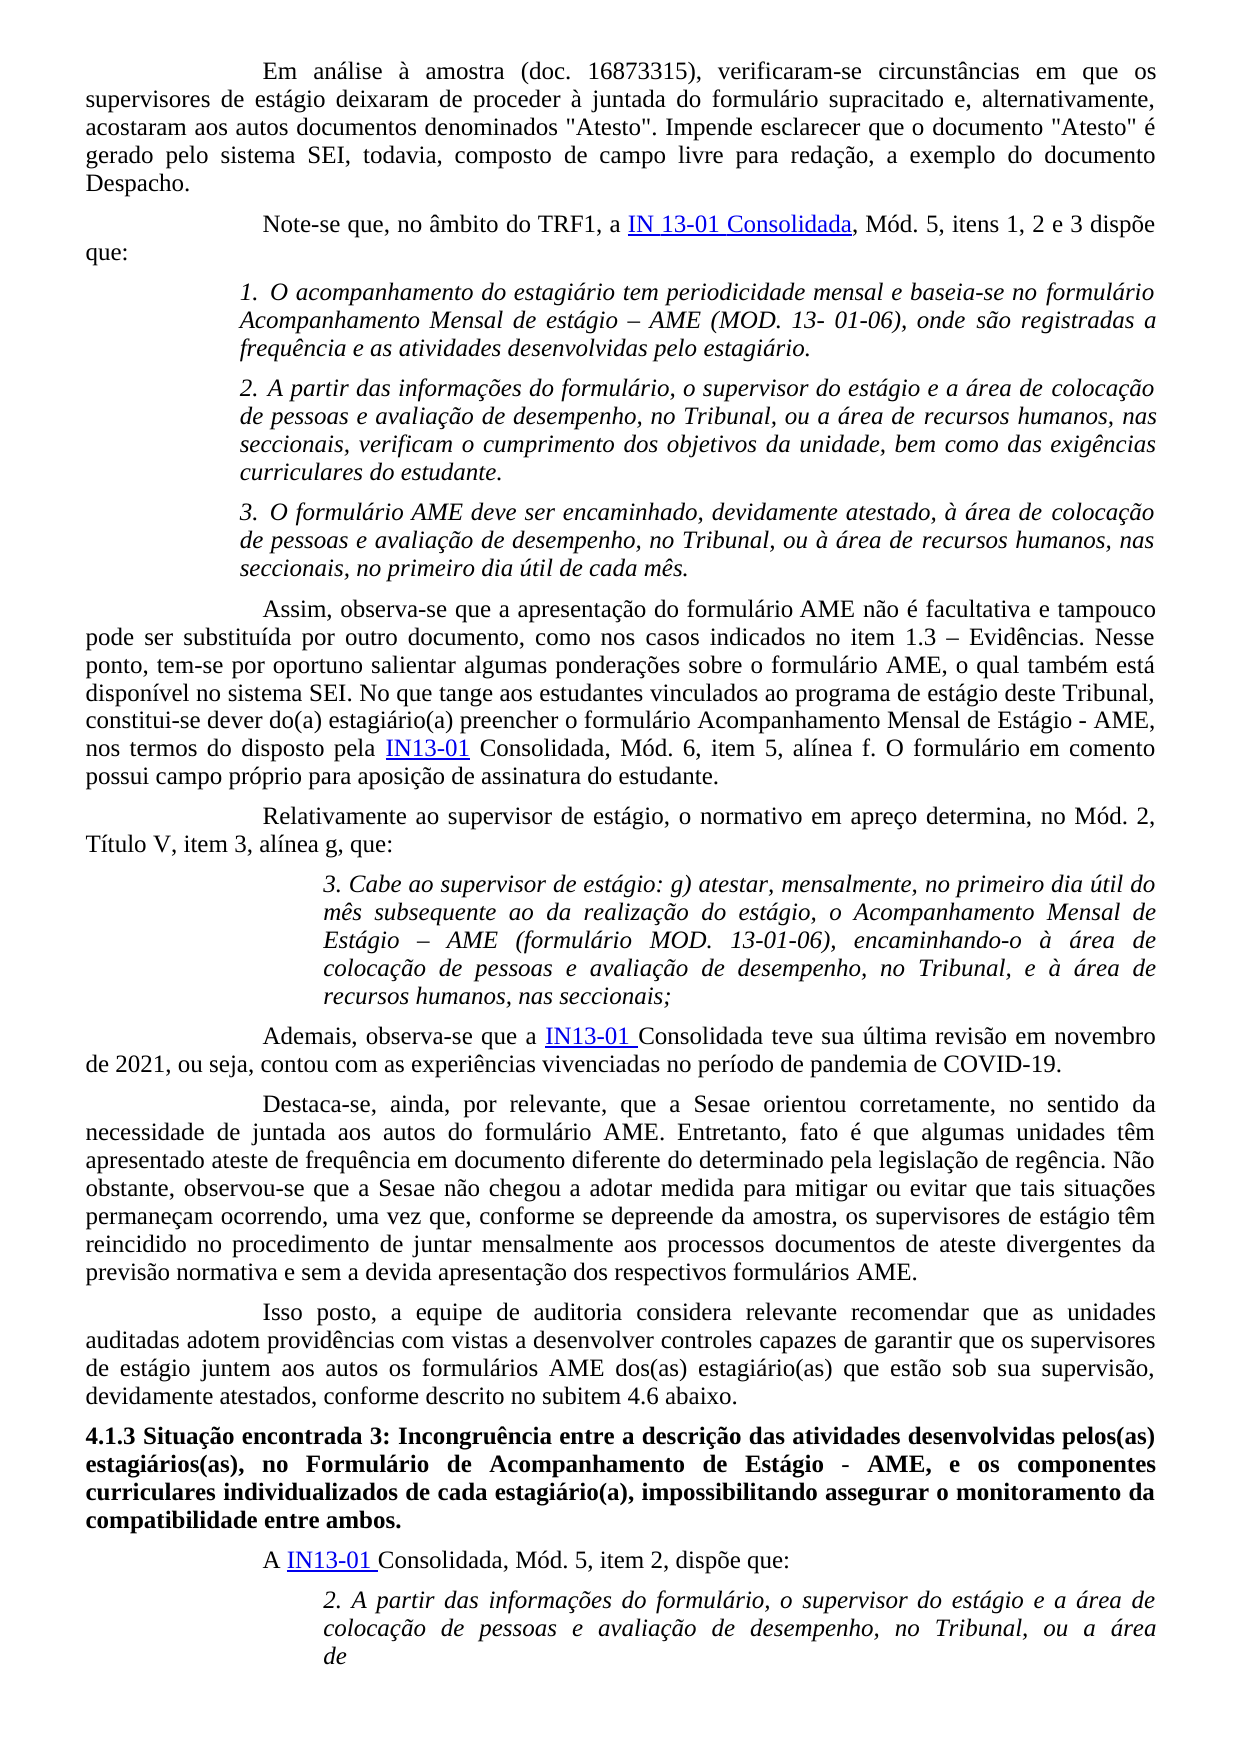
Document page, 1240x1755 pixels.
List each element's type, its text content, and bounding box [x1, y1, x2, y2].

text Ademais, observa-se que a IN13-01 Consolidada teve sua última revisão em novembro de 2021, ou seja, contou com as experiências vivenciadas no período de pandemia de COVID-19. [85, 1022, 1157, 1078]
text Destaca-se, ainda, por relevante, que a Sesae orientou corretamente, no sentido da necessidade de juntada aos autos do formulário AME. Entretanto, fato é que algumas unidades têm apresentado ateste de frequência em documento diferente do determinado pela legislação de regência. Não obstante, observou-se que a Sesae não chegou a adotar medida para mitigar ou evitar que tais situações permaneçam ocorrendo, uma vez que, conforme se depreende da amostra, os supervisores de estágio têm reincidido no procedimento de juntar mensalmente aos processos documentos de ateste divergentes da previsão normativa e sem a devida apresentação dos respectivos formulários AME. [85, 1090, 1157, 1286]
text Isso posto, a equipe de auditoria considera relevante recomendar que as unidades auditadas adotem providências com vistas a desenvolver controles capazes de garantir que os supervisores de estágio juntem aos autos os formulários AME dos(as) estagiário(as) que estão sob sua supervisão, devidamente atestados, conforme descrito no subitem 4.6 abaixo. [85, 1298, 1157, 1409]
text Em análise à amostra (doc. 16873315), verificaram-se circunstâncias em que os supervisores de estágio deixaram de proceder à juntada do formulário supracitado e, alternativamente, acostaram aos autos documentos denominados "Atesto". Impende esclarecer que o documento "Atesto" é gerado pelo sistema SEI, todavia, composto de campo livre para redação, a exemplo do documento Despacho. [85, 57, 1157, 197]
text Relativamente ao supervisor de estágio, o normativo em apreço determina, no Mód. 2, Título V, item 3, alínea g, que: [85, 802, 1157, 858]
text 3. Cabe ao supervisor de estágio: g) atestar, mensalmente, no primeiro dia útil do mês subsequente ao da realização do estágio, o Acompanhamento Mensal de Estágio – AME (formulário MOD. 13-01-06), encaminhando-o à área de colocação de pessoas e avaliação de desempenho, no Tribunal, e à área de recursos humanos, nas seccionais; [323, 871, 1157, 1010]
text A IN13-01 Consolidada, Mód. 5, item 2, dispõe que: [262, 1545, 1181, 1574]
text pode ser substituída por outro documento, como nos casos indicados no item 1.3 – Evidências. Nesse ponto, tem-se por oportuno salientar algumas ponderações sobre o formulário AME, o qual também está disponível no sistema SEI. No que tange aos estudantes vinculados ao programa de estágio deste Tribunal, constitui-se dever do(a) estagiário(a) preencher o formulário Acompanhamento Mensal de Estágio - AME, nos termos do disposto pela IN13-01 Consolidada, Mód. 6, item 5, alínea f. O formulário em comento possui campo próprio para aposição de assinatura do estudante. [85, 623, 1157, 790]
list A partir das informações do formulário, o supervisor do estágio e a área de colocação de pessoas e avaliação de desempenho, no Tribunal, ou a área de recursos humanos, nas seccionais, verificam o cumprimento dos objetivos da unidade, bem como das exigências curriculares do estudante. [239, 374, 1157, 486]
text Assim, observa-se que a apresentação do formulário AME não é facultativa e tampouco [262, 594, 1181, 623]
list O formulário AME deve ser encaminhado, devidamente atestado, à área de colocação de pessoas e avaliação de desempenho, no Tribunal, ou à área de recursos humanos, nas seccionais, no primeiro dia útil de cada mês. [239, 498, 1157, 582]
text Note-se que, no âmbito do TRF1, a IN 13-01 Consolidada, Mód. 5, itens 1, 2 e 3 dispõe [262, 209, 1181, 238]
text que: [85, 237, 133, 266]
text 2. A partir das informações do formulário, o supervisor do estágio e a área de colocação de pessoas e avaliação de desempenho, no Tribunal, ou a área de [323, 1587, 1157, 1670]
list O acompanhamento do estagiário tem periodicidade mensal e baseia-se no formulário Acompanhamento Mensal de estágio – AME (MOD. 13- 01-06), onde são registradas a frequência e as atividades desenvolvidas pelo estagiário. [239, 278, 1157, 362]
list Situação encontrada 3: Incongruência entre a descrição das atividades desenvolvidas pelos(as) estagiários(as), no Formulário de Acompanhamento de Estágio - AME, e os componentes curriculares individualizados de cada estagiário(a), impossibilitando assegurar o monitoramento da compatibilidade entre ambos. [85, 1422, 1157, 1533]
